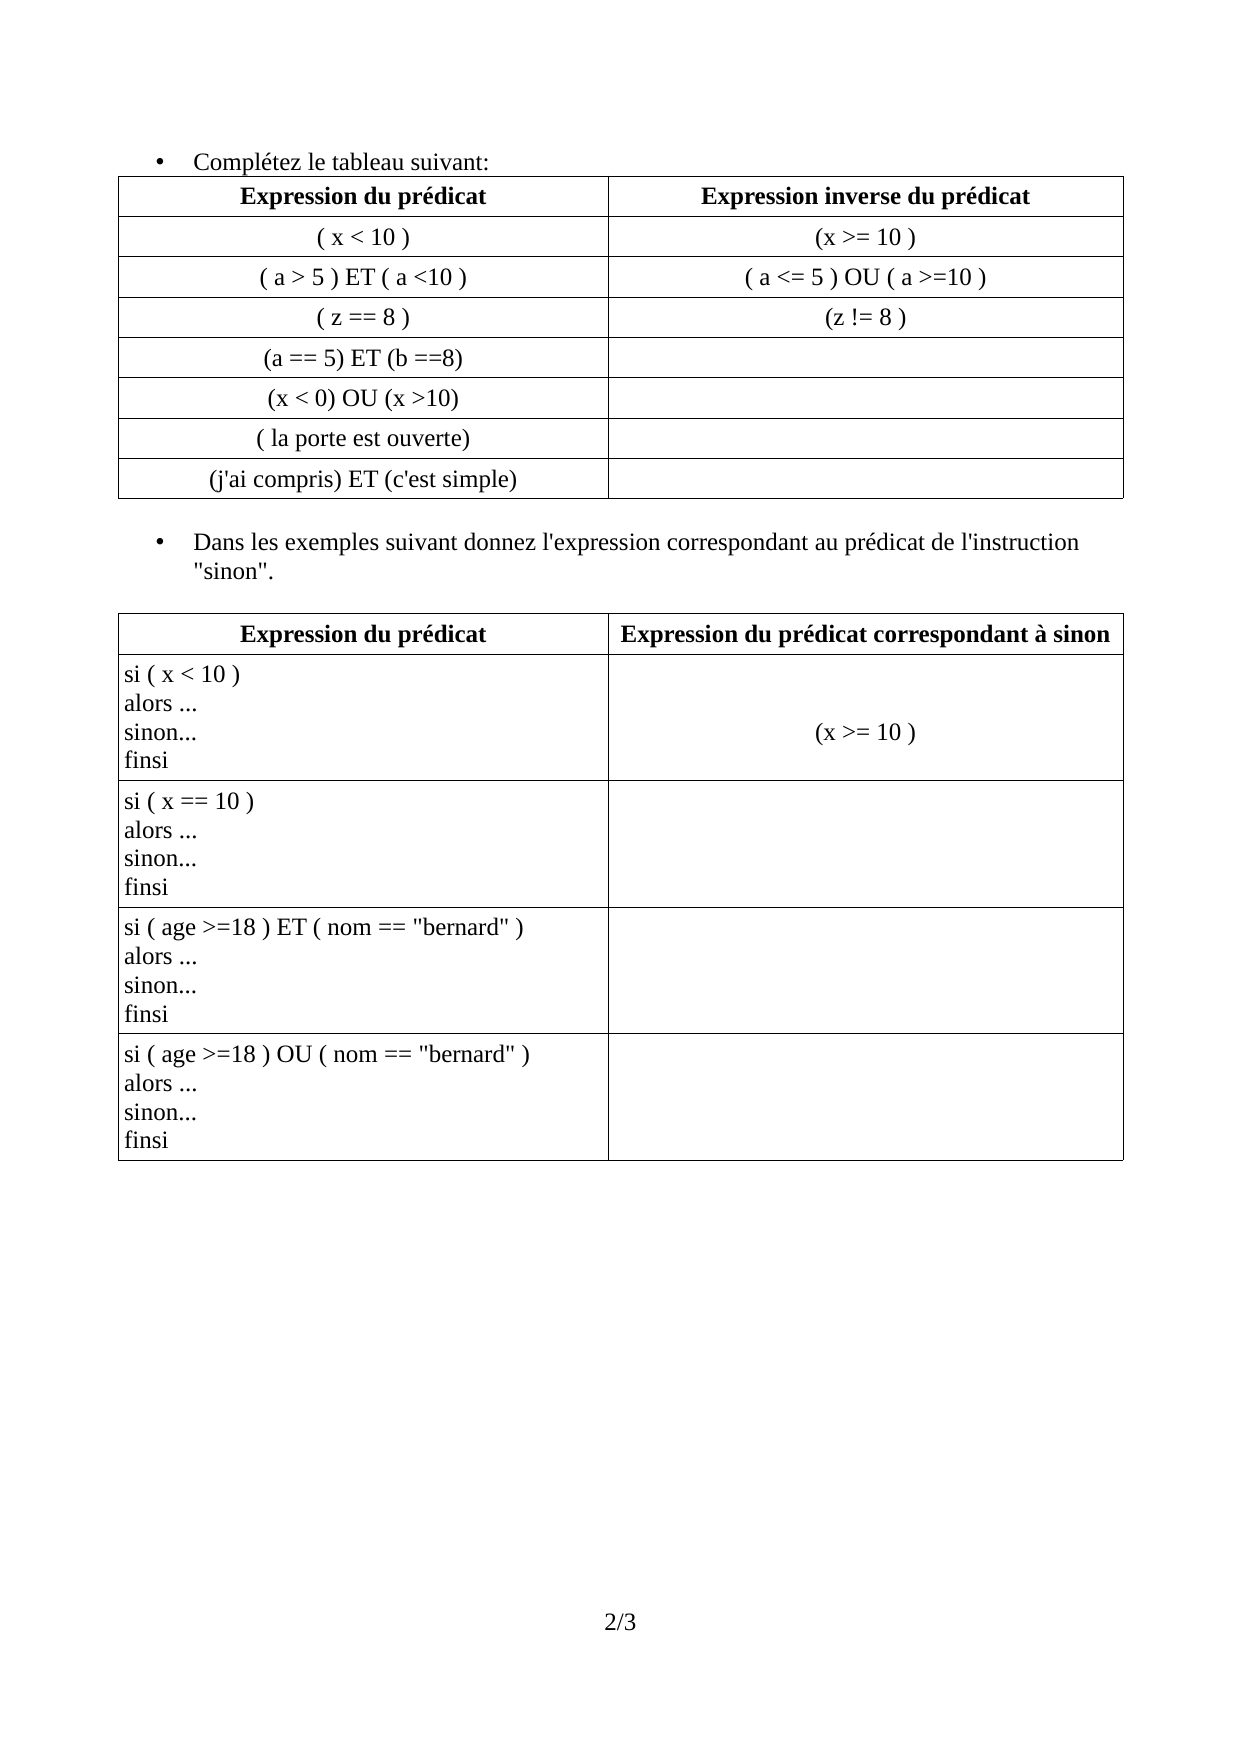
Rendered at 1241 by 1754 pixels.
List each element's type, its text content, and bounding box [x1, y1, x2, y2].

table_header Expression du prédicat correspondant à sinon [609, 614, 1123, 653]
table_cell [609, 908, 1123, 1033]
table_cell ( la porte est ouverte) [119, 419, 608, 458]
table_cell (x >= 10 ) [609, 655, 1123, 780]
table_cell si ( age >=18 ) OU ( nom == "bernard" ) alors ... sinon... finsi [119, 1034, 608, 1160]
table_cell ( a > 5 ) ET ( a <10 ) [119, 257, 608, 297]
table_header Expression du prédicat [119, 614, 608, 653]
table_cell (x >= 10 ) [609, 217, 1123, 256]
table_cell si ( age >=18 ) ET ( nom == "bernard" ) alors ... sinon... finsi [119, 908, 608, 1033]
table_cell [609, 459, 1123, 498]
table_cell (j'ai compris) ET (c'est simple) [119, 459, 608, 498]
table_cell (x < 0) OU (x >10) [119, 378, 608, 417]
table_cell si ( x == 10 ) alors ... sinon... finsi [119, 781, 608, 907]
table_cell si ( x < 10 ) alors ... sinon... finsi [119, 655, 608, 780]
table_cell (a == 5) ET (b ==8) [119, 338, 608, 377]
table_cell ( z == 8 ) [119, 298, 608, 337]
table_header Expression inverse du prédicat [609, 177, 1123, 216]
table_cell [609, 419, 1123, 458]
table_cell (z != 8 ) [609, 298, 1123, 337]
table_cell [609, 378, 1123, 417]
table_header Expression du prédicat [119, 177, 608, 216]
list Dans les exemples suivant donnez l'expression correspondant au prédicat de l'instruction "sinon". [156, 527, 1122, 584]
list Complétez le tableau suivant: [156, 147, 1122, 176]
table_cell [609, 1034, 1123, 1160]
table_cell [609, 781, 1123, 907]
table_cell [609, 338, 1123, 377]
table_cell ( x < 10 ) [119, 217, 608, 256]
table_cell ( a <= 5 ) OU ( a >=10 ) [609, 257, 1123, 297]
